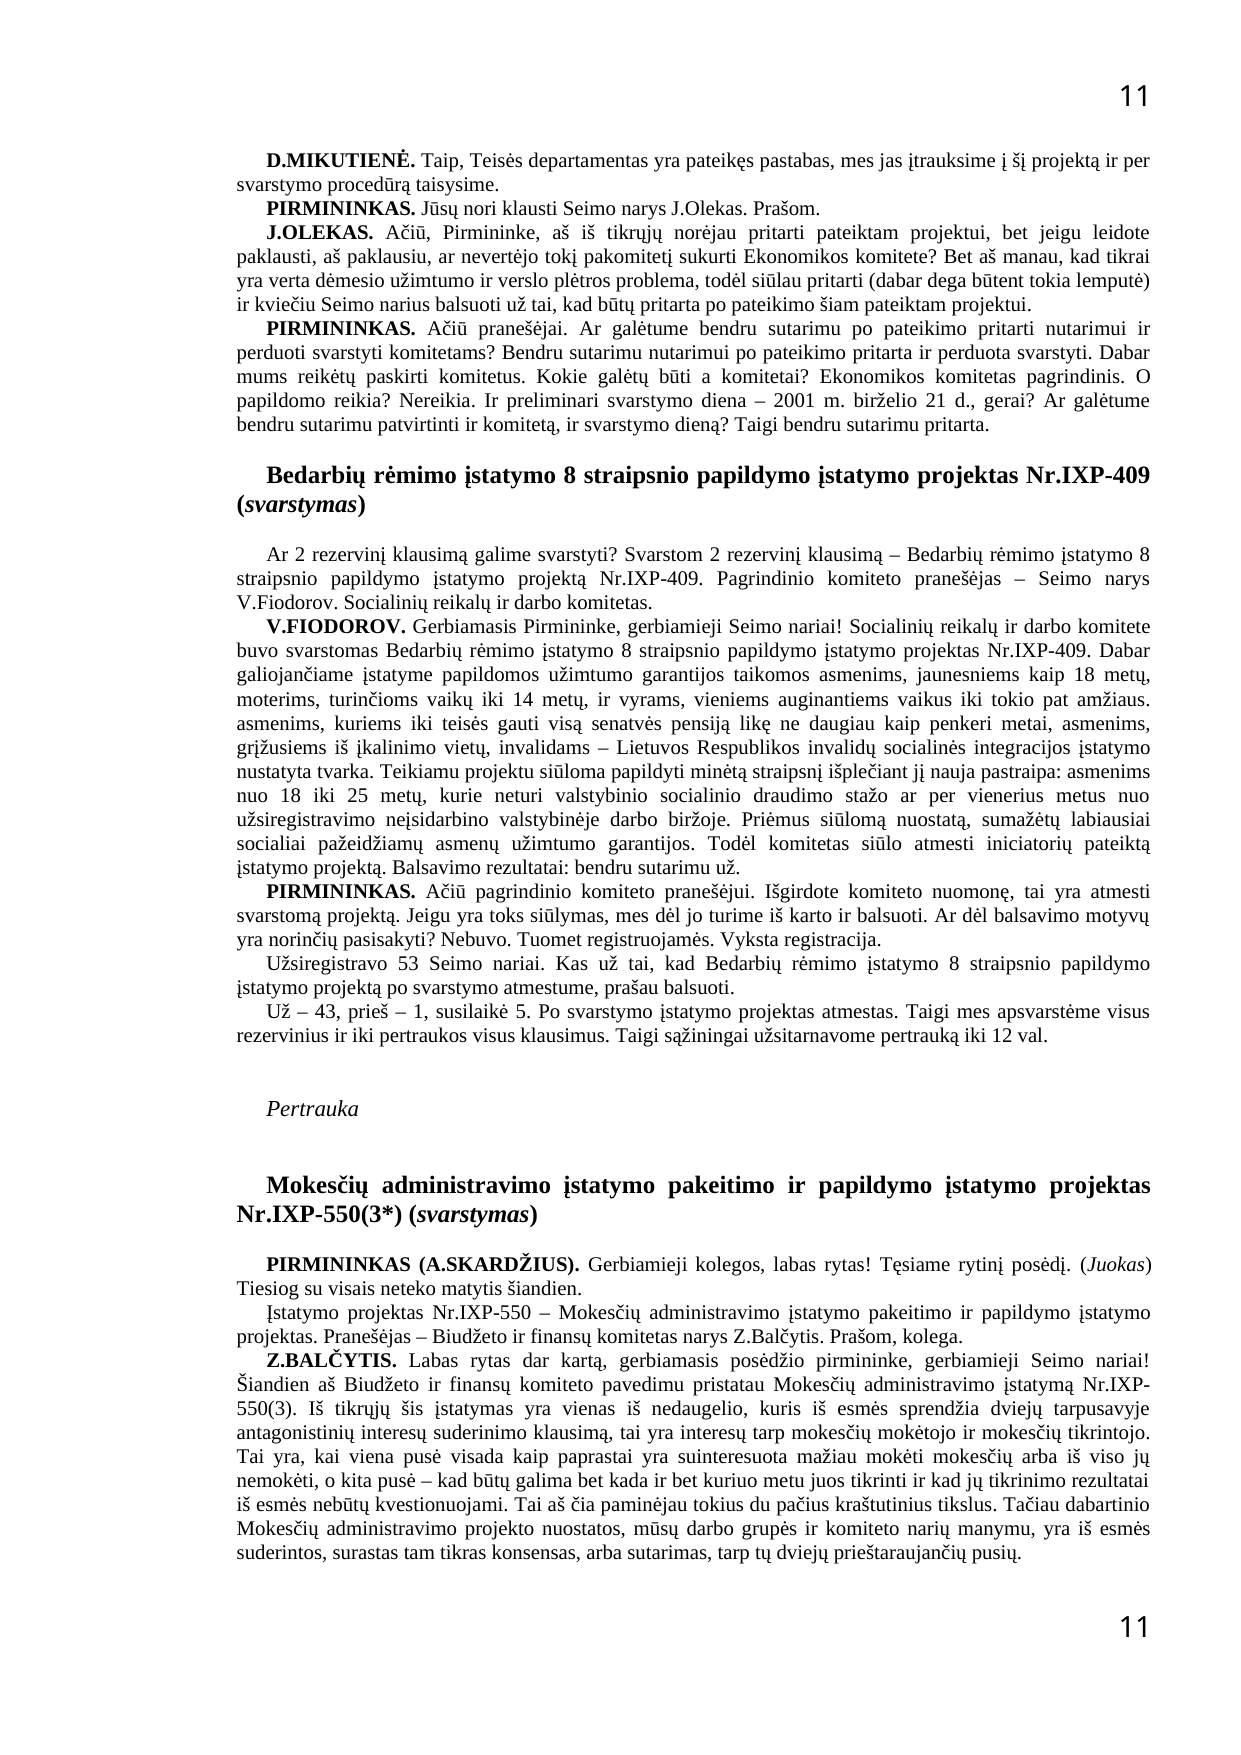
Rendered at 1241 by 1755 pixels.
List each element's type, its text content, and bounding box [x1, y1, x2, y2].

text Mokesčių administravimo įstatymo pakeitimo ir papildymo įstatymo projektas Nr.IXP-550(3*) (svarstymas) [236, 1170, 1152, 1227]
text Bedarbių rėmimo įstatymo 8 straipsnio papildymo įstatymo projektas Nr.IXP-409 (svarstymas) [236, 461, 1152, 518]
text PIRMININKAS. Ačiū pranešėjai. Ar galėtume bendru sutarimu po pateikimo pritarti nutarimui ir perduoti svarstyti komitetams? Bendru sutarimu nutarimui po pateikimo pritarta ir perduota svarstyti. Dabar mums reikėtų paskirti komitetus. Kokie galėtų būti a komitetai? Ekonomikos komitetas pagrindinis. O papildomo reikia? Nereikia. Ir preliminari svarstymo diena – 2001 m. birželio 21 d., gerai? Ar galėtume bendru sutarimu patvirtinti ir komitetą, ir svarstymo dieną? Taigi bendru sutarimu pritarta. [236, 316, 1152, 436]
text Z.BALČYTIS. Labas rytas dar kartą, gerbiamasis posėdžio pirmininke, gerbiamieji Seimo nariai! Šiandien aš Biudžeto ir finansų komiteto pavedimu pristatau Mokesčių administravimo įstatymą Nr.IXP-550(3). Iš tikrųjų šis įstatymas yra vienas iš nedaugelio, kuris iš esmės sprendžia dviejų tarpusavyje antagonistinių interesų suderinimo klausimą, tai yra interesų tarp mokesčių mokėtojo ir mokesčių tikrintojo. Tai yra, kai viena pusė visada kaip paprastai yra suinteresuota mažiau mokėti mokesčių arba iš viso jų nemokėti, o kita pusė – kad būtų galima bet kada ir bet kuriuo metu juos tikrinti ir kad jų tikrinimo rezultatai iš esmės nebūtų kvestionuojami. Tai aš čia paminėjau tokius du pačius kraštutinius tikslus. Tačiau dabartinio Mokesčių administravimo projekto nuostatos, mūsų darbo grupės ir komiteto narių manymu, yra iš esmės suderintos, surastas tam tikras konsensas, arba sutarimas, tarp tų dviejų prieštaraujančių pusių. [236, 1348, 1152, 1564]
text Įstatymo projektas Nr.IXP-550 – Mokesčių administravimo įstatymo pakeitimo ir papildymo įstatymo projektas. Pranešėjas – Biudžeto ir finansų komitetas narys Z.Balčytis. Prašom, kolega. [236, 1300, 1152, 1348]
text PIRMININKAS. Ačiū pagrindinio komiteto pranešėjui. Išgirdote komiteto nuomonę, tai yra atmesti svarstomą projektą. Jeigu yra toks siūlymas, mes dėl jo turime iš karto ir balsuoti. Ar dėl balsavimo motyvų yra norinčių pasisakyti? Nebuvo. Tuomet registruojamės. Vyksta registracija. [236, 879, 1152, 951]
text Už – 43, prieš – 1, susilaikė 5. Po svarstymo įstatymo projektas atmestas. Taigi mes apsvarstėme visus rezervinius ir iki pertraukos visus klausimus. Taigi sąžiningai užsitarnavome pertrauką iki 12 val. [236, 999, 1152, 1047]
text PIRMININKAS. Jūsų nori klausti Seimo narys J.Olekas. Prašom. [236, 196, 1152, 220]
text PIRMININKAS (A.SKARDŽIUS). Gerbiamieji kolegos, labas rytas! Tęsiame rytinį posėdį. (Juokas) Tiesiog su visais neteko matytis šiandien. [236, 1252, 1152, 1300]
text Užsiregistravo 53 Seimo nariai. Kas už tai, kad Bedarbių rėmimo įstatymo 8 straipsnio papildymo įstatymo projektą po svarstymo atmestume, prašau balsuoti. [236, 951, 1152, 999]
text Ar 2 rezervinį klausimą galime svarstyti? Svarstom 2 rezervinį klausimą – Bedarbių rėmimo įstatymo 8 straipsnio papildymo įstatymo projektą Nr.IXP-409. Pagrindinio komiteto pranešėjas – Seimo narys V.Fiodorov. Socialinių reikalų ir darbo komitetas. [236, 542, 1152, 614]
text D.MIKUTIENĖ. Taip, Teisės departamentas yra pateikęs pastabas, mes jas įtrauksime į šį projektą ir per svarstymo procedūrą taisysime. [236, 148, 1152, 196]
text J.OLEKAS. Ačiū, Pirmininke, aš iš tikrųjų norėjau pritarti pateiktam projektui, bet jeigu leidote paklausti, aš paklausiu, ar nevertėjo tokį pakomitetį sukurti Ekonomikos komitete? Bet aš manau, kad tikrai yra verta dėmesio užimtumo ir verslo plėtros problema, todėl siūlau pritarti (dabar dega būtent tokia lemputė) ir kviečiu Seimo narius balsuoti už tai, kad būtų pritarta po pateikimo šiam pateiktam projektui. [236, 220, 1152, 316]
text Pertrauka [236, 1096, 1152, 1122]
text V.FIODOROV. Gerbiamasis Pirmininke, gerbiamieji Seimo nariai! Socialinių reikalų ir darbo komitete buvo svarstomas Bedarbių rėmimo įstatymo 8 straipsnio papildymo įstatymo projektas Nr.IXP-409. Dabar galiojančiame įstatyme papildomos užimtumo garantijos taikomos asmenims, jaunesniems kaip 18 metų, moterims, turinčioms vaikų iki 14 metų, ir vyrams, vieniems auginantiems vaikus iki tokio pat amžiaus. asmenims, kuriems iki teisės gauti visą senatvės pensiją likę ne daugiau kaip penkeri metai, asmenims, grįžusiems iš įkalinimo vietų, invalidams – Lietuvos Respublikos invalidų socialinės integracijos įstatymo nustatyta tvarka. Teikiamu projektu siūloma papildyti minėtą straipsnį išplečiant jį nauja pastraipa: asmenims nuo 18 iki 25 metų, kurie neturi valstybinio socialinio draudimo stažo ar per vienerius metus nuo užsiregistravimo neįsidarbino valstybinėje darbo biržoje. Priėmus siūlomą nuostatą, sumažėtų labiausiai socialiai pažeidžiamų asmenų užimtumo garantijos. Todėl komitetas siūlo atmesti iniciatorių pateiktą įstatymo projektą. Balsavimo rezultatai: bendru sutarimu už. [236, 614, 1152, 879]
